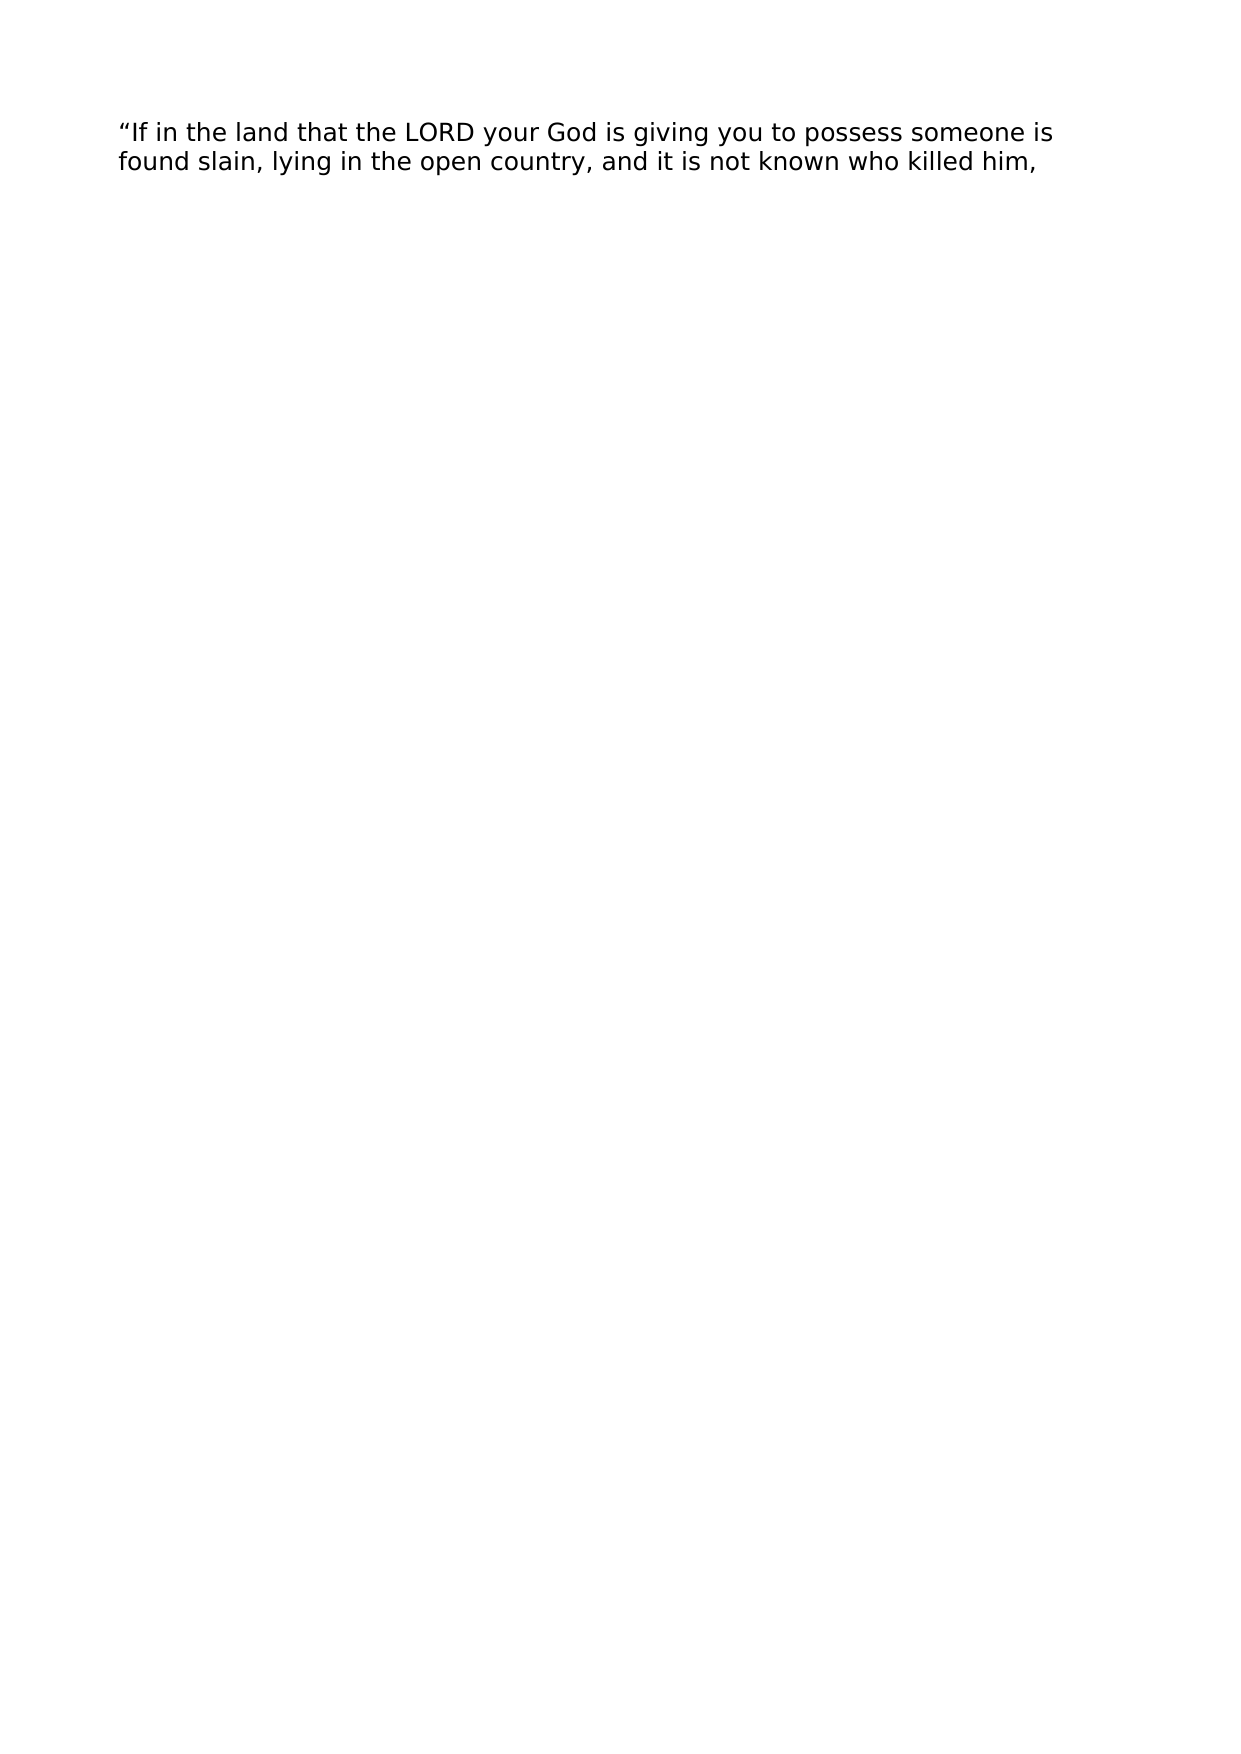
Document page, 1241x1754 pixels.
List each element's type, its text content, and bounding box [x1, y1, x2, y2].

text “If in the land that the LORD your God is giving you to possess someone is found slain, lying in the open country, and it is not known who killed him, [118, 118, 1122, 176]
